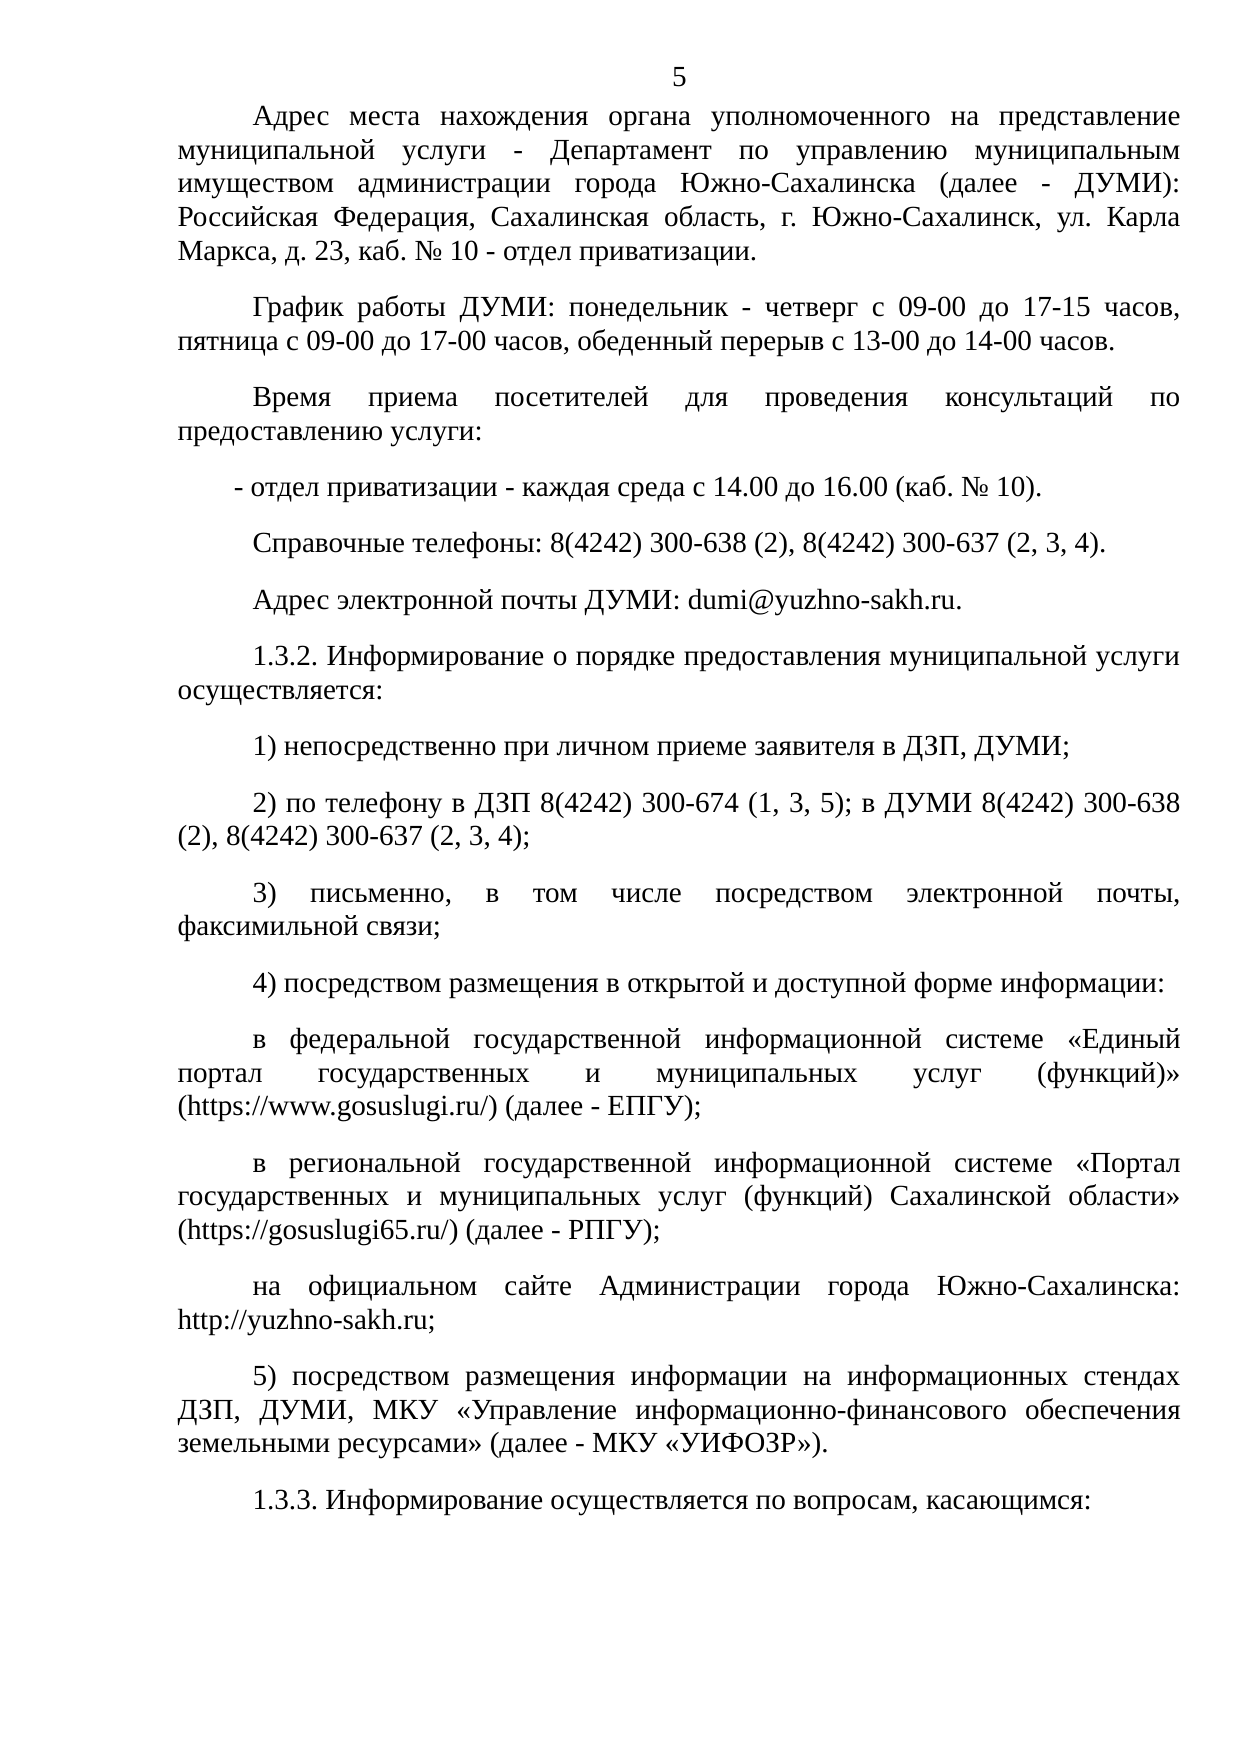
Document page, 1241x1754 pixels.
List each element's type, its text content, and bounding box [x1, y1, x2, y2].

text в федеральной государственной информационной системе «Единый портал государственных и муниципальных услуг (функций)» (https://www.gosuslugi.ru/) (далее - ЕПГУ); [177, 1021, 1181, 1122]
text 4) посредством размещения в открытой и доступной форме информации: [177, 965, 1181, 998]
text Адрес электронной почты ДУМИ: dumi@yuzhno-sakh.ru. [177, 582, 1181, 616]
text 1.3.2. Информирование о порядке предоставления муниципальной услуги осуществляется: [177, 638, 1181, 706]
text Справочные телефоны: 8(4242) 300-638 (2), 8(4242) 300-637 (2, 3, 4). [177, 526, 1181, 559]
text 2) по телефону в ДЗП 8(4242) 300-674 (1, 3, 5); в ДУМИ 8(4242) 300-638 (2), 8(4242) 300-637 (2, 3, 4); [177, 785, 1181, 852]
text 1) непосредственно при личном приеме заявителя в ДЗП, ДУМИ; [177, 728, 1181, 762]
text 5) посредством размещения информации на информационных стендах ДЗП, ДУМИ, МКУ «Управление информационно-финансового обеспечения земельными ресурсами» (далее - МКУ «УИФОЗР»). [177, 1358, 1181, 1459]
text в региональной государственной информационной системе «Портал государственных и муниципальных услуг (функций) Сахалинской области» (https://gosuslugi65.ru/) (далее - РПГУ); [177, 1145, 1181, 1246]
text - отдел приватизации - каждая среда с 14.00 до 16.00 (каб. № 10). [177, 469, 1181, 503]
text Время приема посетителей для проведения консультаций по предоставлению услуги: [177, 379, 1181, 446]
text на официальном сайте Администрации города Южно-Сахалинска: http://yuzhno-sakh.ru; [177, 1268, 1181, 1336]
text График работы ДУМИ: понедельник - четверг с 09-00 до 17-15 часов, пятница с 09-00 до 17-00 часов, обеденный перерыв с 13-00 до 14-00 часов. [177, 289, 1181, 356]
text Адрес места нахождения органа уполномоченного на представление муниципальной услуги - Департамент по управлению муниципальным имуществом администрации города Южно-Сахалинска (далее - ДУМИ): Российская Федерация, Сахалинская область, г. Южно-Сахалинск, ул. Карла Маркса, д. 23, каб. № 10 - отдел приватизации. [177, 98, 1181, 266]
text 1.3.3. Информирование осуществляется по вопросам, касающимся: [177, 1482, 1181, 1516]
text 3) письменно, в том числе посредством электронной почты, факсимильной связи; [177, 875, 1181, 942]
